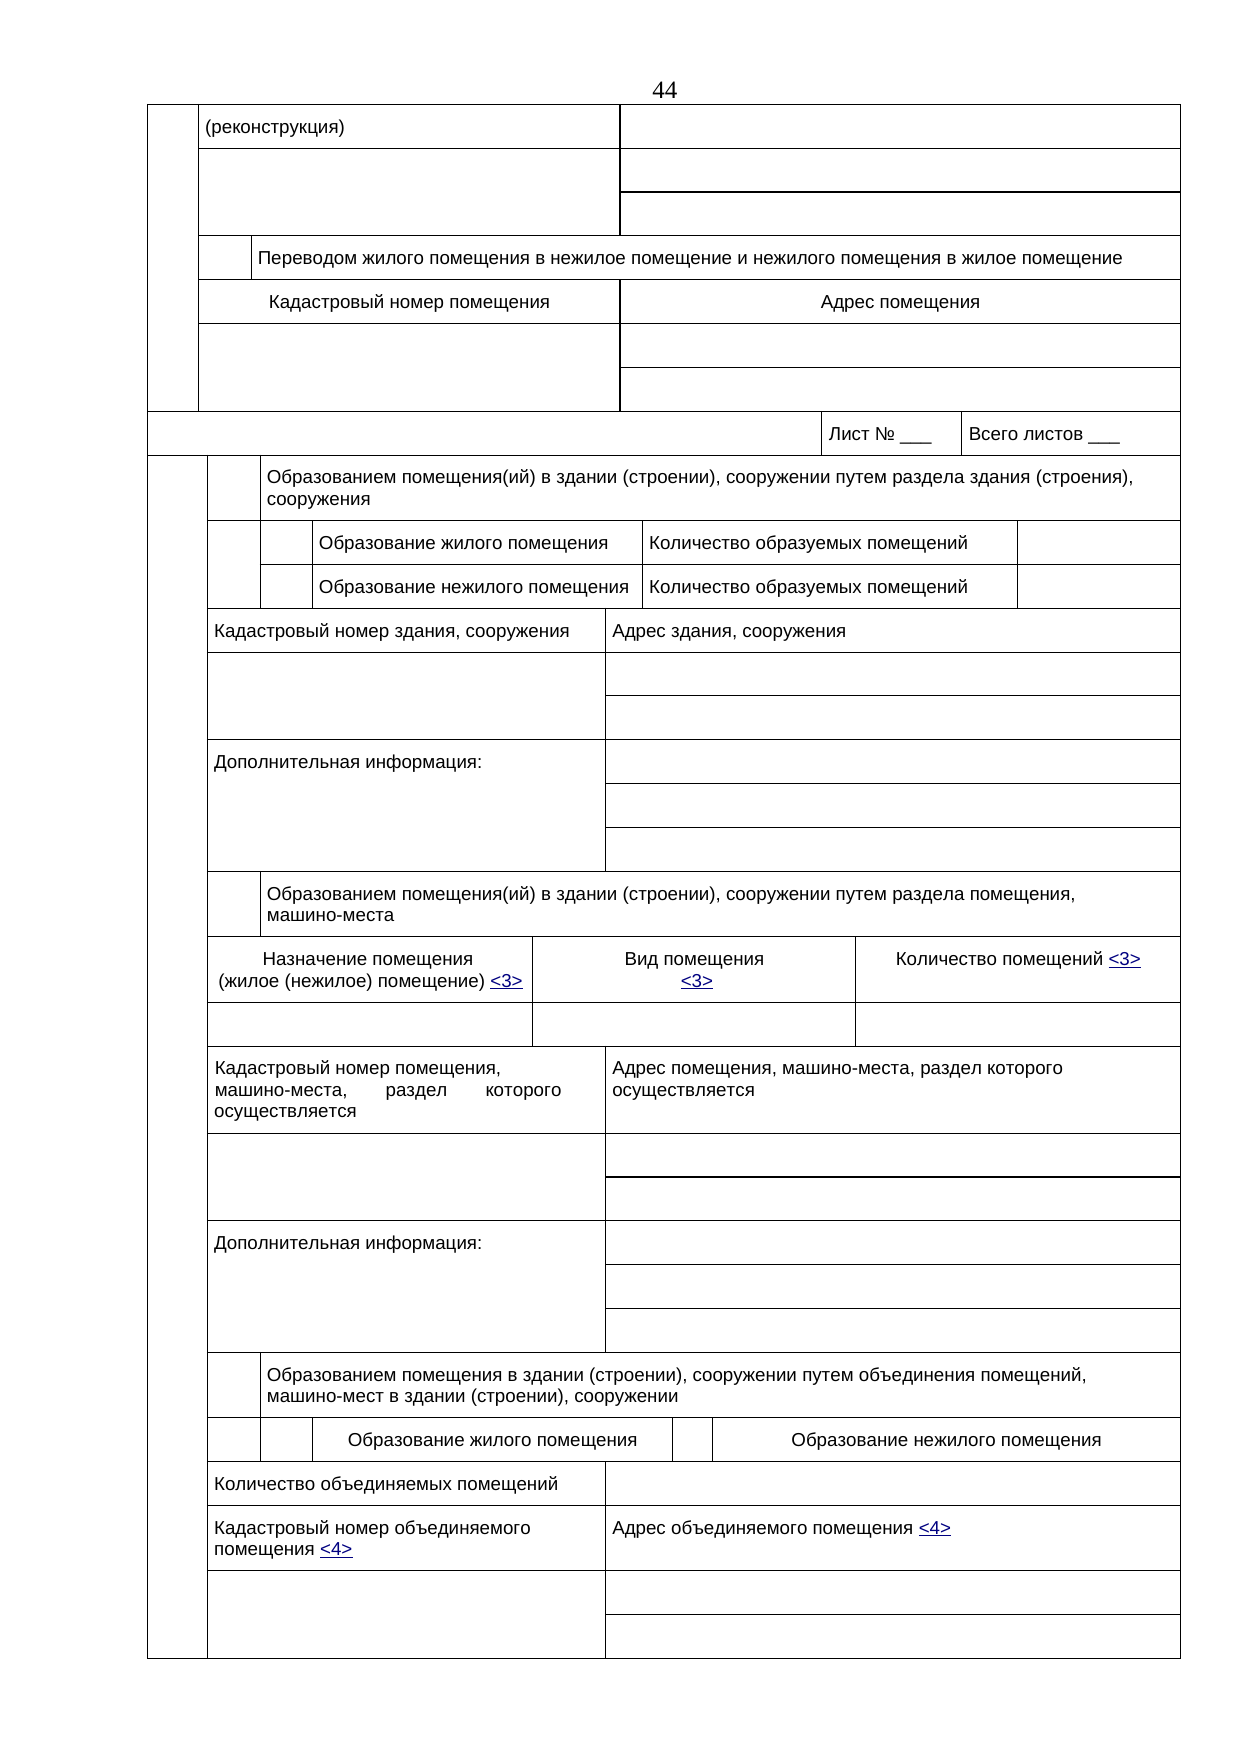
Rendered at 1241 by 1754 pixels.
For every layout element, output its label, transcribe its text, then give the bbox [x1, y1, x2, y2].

table_cell Образование нежилого помещения [713, 1418, 1180, 1461]
table_cell Адрес помещения [621, 280, 1180, 323]
table_cell [606, 1615, 1180, 1658]
table_cell [606, 828, 1180, 871]
table_cell Количество объединяемых помещений [208, 1462, 605, 1505]
table_cell Адрес объединяемого помещения <4> [606, 1506, 1180, 1570]
table_cell [208, 695, 605, 739]
table_cell [208, 1353, 260, 1417]
table_cell Количество помещений <3> [856, 937, 1180, 1002]
table_cell Адрес здания, сооружения [606, 609, 1180, 652]
table_cell [1018, 521, 1180, 564]
table_cell [606, 1462, 1180, 1505]
table_cell (реконструкция) [199, 105, 619, 148]
table_cell [148, 412, 821, 454]
table_cell [199, 324, 619, 367]
table_cell [606, 740, 1180, 783]
table_cell [208, 1614, 605, 1658]
table_cell [208, 1134, 605, 1176]
table_cell [606, 696, 1180, 739]
table_cell Кадастровый номер помещения, машино-места, раздел которого осуществляется [208, 1047, 605, 1132]
table_cell [606, 784, 1180, 827]
table_cell [621, 324, 1180, 367]
table_cell Образование жилого помещения [313, 1418, 672, 1461]
table_cell [199, 149, 619, 235]
table_cell [621, 149, 1180, 191]
table_cell Образование нежилого помещения [313, 565, 642, 608]
table_cell Образованием помещения(ий) в здании (строении), сооружении путем раздела здания (строения), сооружения [261, 456, 1180, 520]
table_cell Образование жилого помещения [313, 521, 642, 564]
table_cell Количество образуемых помещений [643, 565, 1017, 608]
table_cell Кадастровый номер объединяемого помещения <4> [208, 1506, 605, 1570]
table_cell [208, 653, 605, 695]
table_cell [208, 1003, 532, 1046]
table_cell Назначение помещения (жилое (нежилое) помещение) <3> [208, 937, 532, 1002]
table_cell [533, 1003, 855, 1046]
table_cell [606, 1221, 1180, 1264]
table_cell [199, 236, 251, 279]
table_cell [606, 1265, 1180, 1308]
table_cell [261, 521, 312, 564]
table_cell [606, 1178, 1180, 1220]
table_cell [1018, 565, 1180, 608]
table_cell Дополнительная информация: [208, 740, 605, 871]
table_cell Образованием помещения в здании (строении), сооружении путем объединения помещений, машино-мест в здании (строении), сооружении [261, 1353, 1180, 1417]
table_cell [621, 368, 1180, 411]
table_cell [261, 565, 312, 608]
table_cell [856, 1003, 1180, 1046]
table_cell Всего листов ___ [962, 412, 1180, 454]
table_cell [606, 653, 1180, 695]
table_cell [148, 105, 198, 411]
table_cell [208, 456, 260, 520]
table_cell [208, 1176, 605, 1220]
table_cell [673, 1418, 712, 1461]
table_cell [148, 456, 207, 1658]
table_cell Вид помещения <3> [533, 937, 855, 1002]
table_cell Кадастровый номер здания, сооружения [208, 609, 605, 652]
table_cell Кадастровый номер помещения [199, 280, 619, 323]
table_cell [208, 521, 260, 608]
table_cell [606, 1309, 1180, 1352]
table_cell Образованием помещения(ий) в здании (строении), сооружении путем раздела помещения, машино-места [261, 872, 1180, 936]
table_cell [621, 193, 1180, 235]
table_cell [621, 105, 1180, 148]
table_cell [606, 1571, 1180, 1614]
table_cell [208, 872, 260, 936]
table_cell Дополнительная информация: [208, 1221, 605, 1352]
table_cell Переводом жилого помещения в нежилое помещение и нежилого помещения в жилое помещение [252, 236, 1180, 279]
table_cell [208, 1571, 605, 1614]
table_cell [208, 1418, 260, 1461]
table_cell [261, 1418, 312, 1461]
table_cell Адрес помещения, машино-места, раздел которого осуществляется [606, 1047, 1180, 1132]
table_cell Лист № ___ [822, 412, 961, 454]
table_cell Количество образуемых помещений [643, 521, 1017, 564]
table_cell [606, 1134, 1180, 1176]
table_cell [199, 367, 619, 411]
